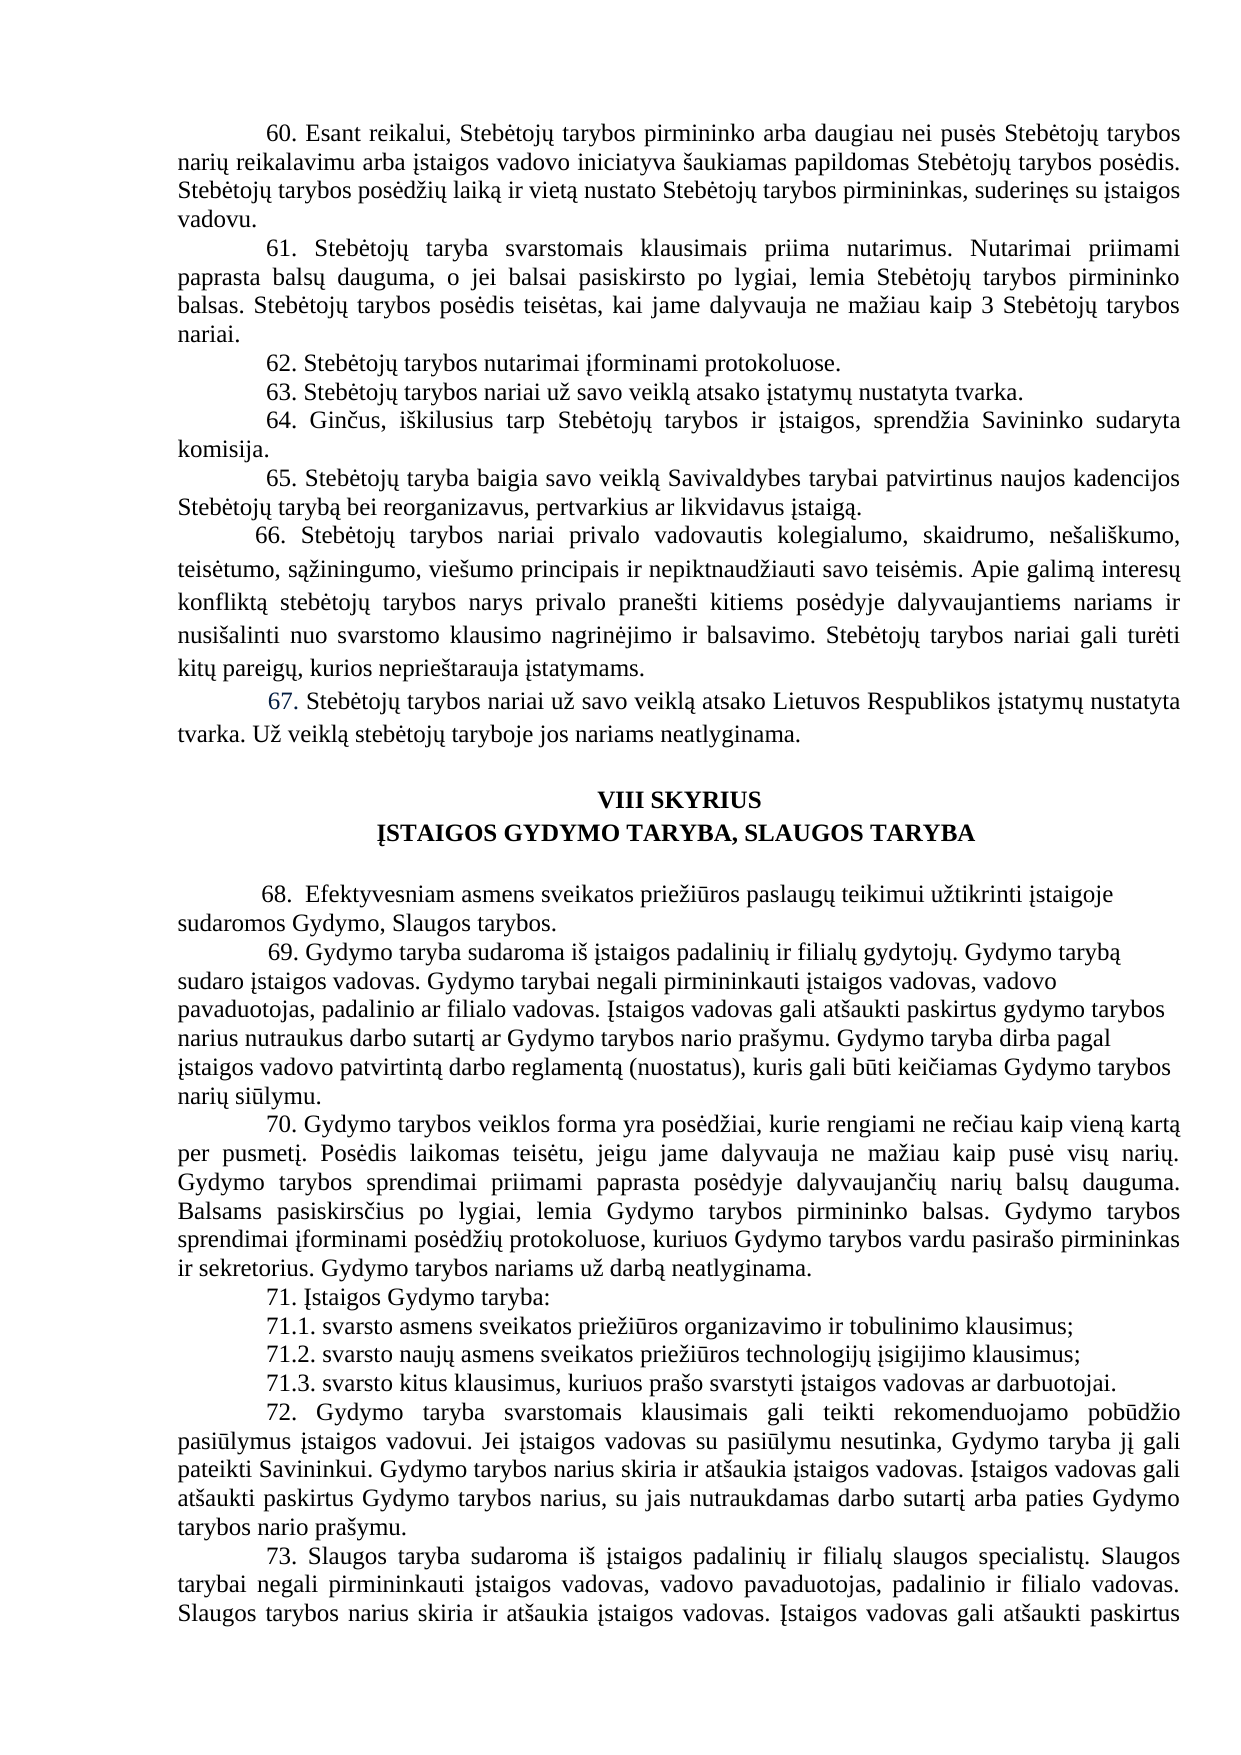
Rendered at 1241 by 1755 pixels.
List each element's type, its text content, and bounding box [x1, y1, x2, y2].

text 61. Stebėtojų taryba svarstomais klausimais priima nutarimus. Nutarimai priimami paprasta balsų dauguma, o jei balsai pasiskirsto po lygiai, lemia Stebėtojų tarybos pirmininko balsas. Stebėtojų tarybos posėdis teisėtas, kai jame dalyvauja ne mažiau kaip 3 Stebėtojų tarybos nariai. [177, 233, 1181, 348]
text 72. Gydymo taryba svarstomais klausimais gali teikti rekomenduojamo pobūdžio pasiūlymus įstaigos vadovui. Jei įstaigos vadovas su pasiūlymu nesutinka, Gydymo taryba jį gali pateikti Savininkui. Gydymo tarybos narius skiria ir atšaukia įstaigos vadovas. Įstaigos vadovas gali atšaukti paskirtus Gydymo tarybos narius, su jais nutraukdamas darbo sutartį arba paties Gydymo tarybos nario prašymu. [177, 1397, 1181, 1541]
text 71. Įstaigos Gydymo taryba: [177, 1282, 1181, 1311]
text 66. Stebėtojų tarybos nariai privalo vadovautis kolegialumo, skaidrumo, nešališkumo, teisėtumo, sąžiningumo, viešumo principais ir nepiktnaudžiauti savo teisėmis. Apie galimą interesų konfliktą stebėtojų tarybos narys privalo pranešti kitiems posėdyje dalyvaujantiems nariams ir nusišalinti nuo svarstomo klausimo nagrinėjimo ir balsavimo. Stebėtojų tarybos nariai gali turėti kitų pareigų, kurios neprieštarauja įstatymams. [177, 521, 1181, 681]
text 70. Gydymo tarybos veiklos forma yra posėdžiai, kurie rengiami ne rečiau kaip vieną kartą per pusmetį. Posėdis laikomas teisėtu, jeigu jame dalyvauja ne mažiau kaip pusė visų narių. Gydymo tarybos sprendimai priimami paprasta posėdyje dalyvaujančių narių balsų dauguma. Balsams pasiskirsčius po lygiai, lemia Gydymo tarybos pirmininko balsas. Gydymo tarybos sprendimai įforminami posėdžių protokoluose, kuriuos Gydymo tarybos vardu pasirašo pirmininkas ir sekretorius. Gydymo tarybos nariams už darbą neatlyginama. [177, 1109, 1181, 1282]
text 60. Esant reikalui, Stebėtojų tarybos pirmininko arba daugiau nei pusės Stebėtojų tarybos narių reikalavimu arba įstaigos vadovo iniciatyva šaukiamas papildomas Stebėtojų tarybos posėdis. Stebėtojų tarybos posėdžių laiką ir vietą nustato Stebėtojų tarybos pirmininkas, suderinęs su įstaigos vadovu. [177, 118, 1181, 233]
text 69. Gydymo taryba sudaroma iš įstaigos padalinių ir filialų gydytojų. Gydymo tarybą sudaro įstaigos vadovas. Gydymo tarybai negali pirmininkauti įstaigos vadovas, vadovo pavaduotojas, padalinio ar filialo vadovas. Įstaigos vadovas gali atšaukti paskirtus gydymo tarybos narius nutraukus darbo sutartį ar Gydymo tarybos nario prašymu. Gydymo taryba dirba pagal įstaigos vadovo patvirtintą darbo reglamentą (nuostatus), kuris gali būti keičiamas Gydymo tarybos narių siūlymu. [177, 937, 1181, 1109]
text 68. Efektyvesniam asmens sveikatos priežiūros paslaugų teikimui užtikrinti įstaigoje sudaromos Gydymo, Slaugos tarybos. [177, 879, 1181, 937]
text 67. Stebėtojų tarybos nariai už savo veiklą atsako Lietuvos Respublikos įstatymų nustatyta tvarka. Už veiklą stebėtojų taryboje jos nariams neatlyginama. [177, 686, 1181, 747]
text 63. Stebėtojų tarybos nariai už savo veiklą atsako įstatymų nustatyta tvarka. [177, 377, 1181, 406]
text 65. Stebėtojų taryba baigia savo veiklą Savivaldybes tarybai patvirtinus naujos kadencijos Stebėtojų tarybą bei reorganizavus, pertvarkius ar likvidavus įstaigą. [177, 463, 1181, 521]
text 73. Slaugos taryba sudaroma iš įstaigos padalinių ir filialų slaugos specialistų. Slaugos tarybai negali pirmininkauti įstaigos vadovas, vadovo pavaduotojas, padalinio ir filialo vadovas. Slaugos tarybos narius skiria ir atšaukia įstaigos vadovas. Įstaigos vadovas gali atšaukti paskirtus [177, 1541, 1181, 1627]
text 71.2. svarsto naujų asmens sveikatos priežiūros technologijų įsigijimo klausimus; [177, 1339, 1181, 1368]
text 71.1. svarsto asmens sveikatos priežiūros organizavimo ir tobulinimo klausimus; [177, 1311, 1181, 1339]
text 71.3. svarsto kitus klausimus, kuriuos prašo svarstyti įstaigos vadovas ar darbuotojai. [177, 1368, 1181, 1397]
text VIII SKYRIUS [177, 785, 1181, 813]
text 64. Ginčus, iškilusius tarp Stebėtojų tarybos ir įstaigos, sprendžia Savininko sudaryta komisija. [177, 406, 1181, 463]
text ĮSTAIGOS GYDYMO TARYBA, SLAUGOS TARYBA [177, 818, 1181, 847]
text 62. Stebėtojų tarybos nutarimai įforminami protokoluose. [177, 348, 1181, 377]
